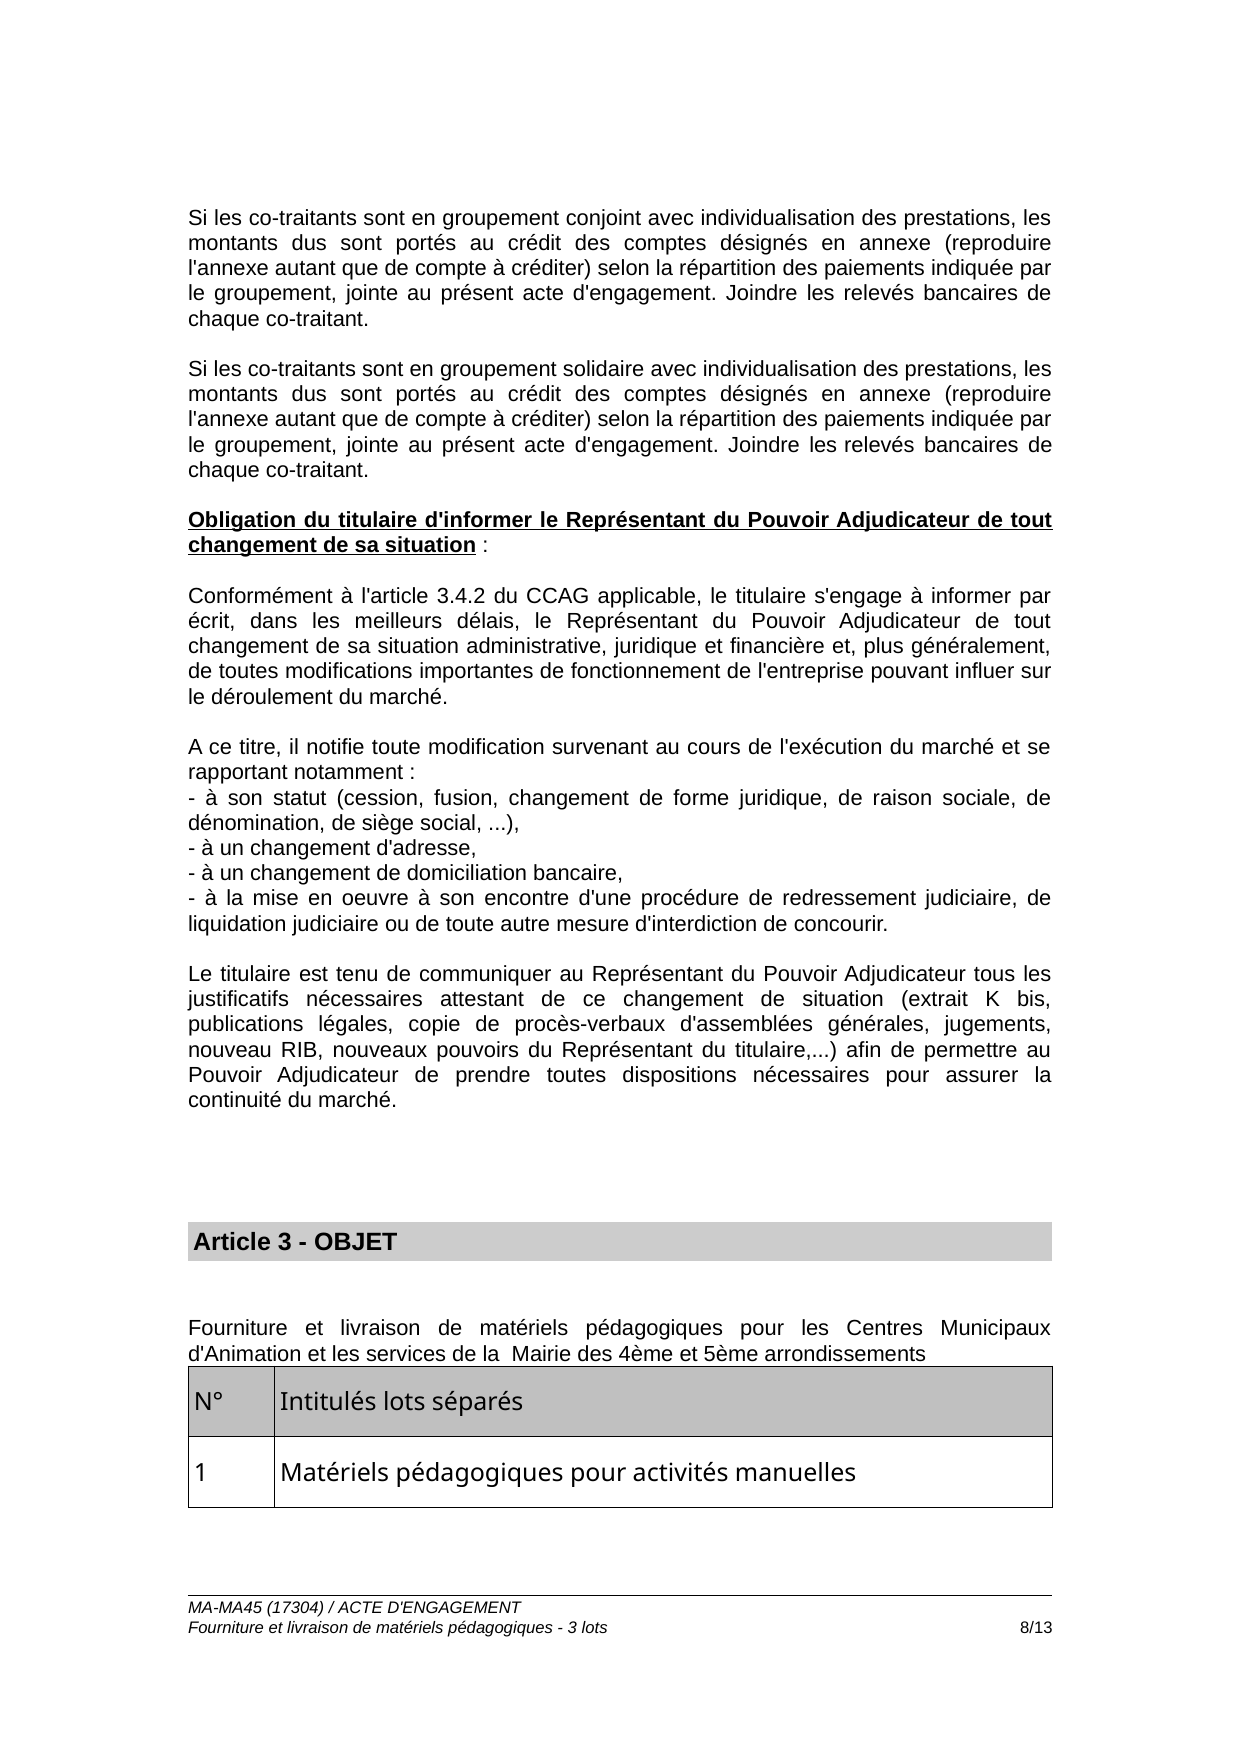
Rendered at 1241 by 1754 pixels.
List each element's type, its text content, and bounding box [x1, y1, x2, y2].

text Conformément à l'article 3.4.2 du CCAG applicable, le titulaire s'engage à informer par écrit, dans les meilleurs délais, le Représentant du Pouvoir Adjudicateur de tout changement de sa situation administrative, juridique et financière et, plus généralement, de toutes modifications importantes de fonctionnement de l'entreprise pouvant influer sur le déroulement du marché. [188, 583, 1052, 709]
table_cell 1 [189, 1437, 274, 1507]
text Si les co-traitants sont en groupement solidaire avec individualisation des prestations, les montants dus sont portés au crédit des comptes désignés en annexe (reproduire l'annexe autant que de compte à créditer) selon la répartition des paiements indiquée par le groupement, jointe au présent acte d'engagement. Joindre les relevés bancaires de chaque co-traitant. [188, 356, 1052, 482]
text Si les co-traitants sont en groupement conjoint avec individualisation des prestations, les montants dus sont portés au crédit des comptes désignés en annexe (reproduire l'annexe autant que de compte à créditer) selon la répartition des paiements indiquée par le groupement, jointe au présent acte d'engagement. Joindre les relevés bancaires de chaque co-traitant. [188, 204, 1052, 331]
text Le titulaire est tenu de communiquer au Représentant du Pouvoir Adjudicateur tous les justificatifs nécessaires attestant de ce changement de situation (extrait K bis, publications légales, copie de procès-verbaux d'assemblées générales, jugements, nouveau RIB, nouveaux pouvoirs du Représentant du titulaire,...) afin de permettre au Pouvoir Adjudicateur de prendre toutes dispositions nécessaires pour assurer la continuité du marché. [188, 961, 1052, 1112]
text - à un changement d'adresse, [188, 835, 1052, 860]
text Obligation du titulaire d'informer le Représentant du Pouvoir Adjudicateur de tout [188, 507, 1052, 529]
text - à son statut (cession, fusion, changement de forme juridique, de raison sociale, de dénomination, de siège social, ...), [188, 784, 1052, 835]
text changement de sa situation : [188, 530, 1052, 557]
table_cell Matériels pédagogiques pour activités manuelles [275, 1437, 1052, 1507]
text - à un changement de domiciliation bancaire, [188, 860, 1052, 885]
subtitle OBJET [190, 1224, 1050, 1258]
text - à la mise en oeuvre à son encontre d'une procédure de redressement judiciaire, de liquidation judiciaire ou de toute autre mesure d'interdiction de concourir. [188, 885, 1052, 936]
text Fourniture et livraison de matériels pédagogiques pour les Centres Municipaux d'Animation et les services de la Mairie des 4ème et 5ème arrondissements [188, 1315, 1052, 1366]
table_header N° [189, 1367, 274, 1436]
table_header Intitulés lots séparés [275, 1367, 1052, 1436]
text A ce titre, il notifie toute modification survenant au cours de l'exécution du marché et se rapportant notamment : [188, 734, 1052, 784]
